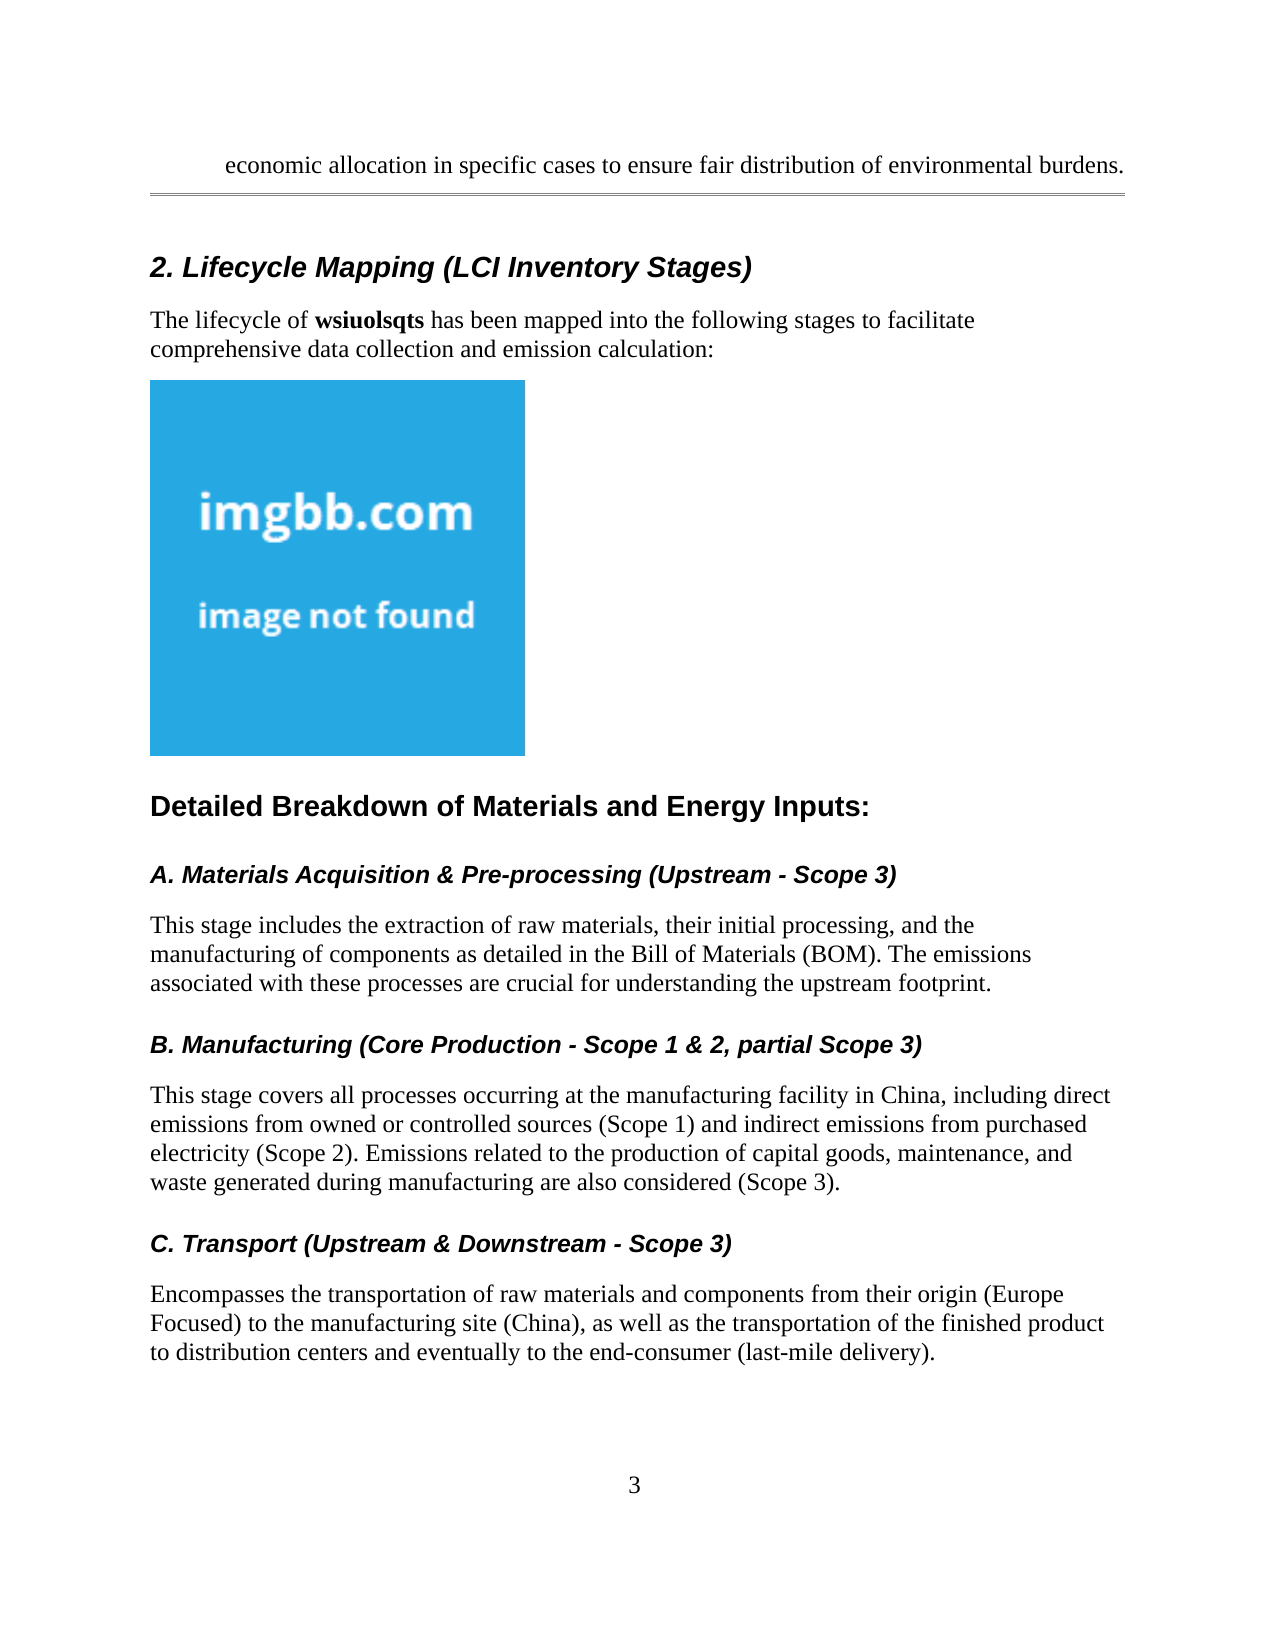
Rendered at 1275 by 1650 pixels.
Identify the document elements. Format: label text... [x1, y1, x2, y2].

text The lifecycle of wsiuolsqts has been mapped into the following stages to facilitate comprehensive data collection and emission calculation: [150, 305, 1125, 362]
subtitle 2. Lifecycle Mapping (LCI Inventory Stages) [150, 250, 1125, 283]
list economic allocation in specific cases to ensure fair distribution of environmental burdens. [187, 150, 1125, 179]
subtitle B. Manufacturing (Core Production - Scope 1 & 2, partial Scope 3) [150, 1031, 1125, 1059]
text This stage includes the extraction of raw materials, their initial processing, and the manufacturing of components as detailed in the Bill of Materials (BOM). The emissions associated with these processes are crucial for understanding the upstream footprint. [150, 910, 1125, 997]
subtitle Detailed Breakdown of Materials and Energy Inputs: [150, 789, 1125, 823]
picture [150, 380, 525, 756]
subtitle A. Materials Acquisition & Pre-processing (Upstream - Scope 3) [150, 860, 1125, 889]
text Encompasses the transportation of raw materials and components from their origin (Europe Focused) to the manufacturing site (China), as well as the transportation of the finished product to distribution centers and eventually to the end-consumer (last-mile delivery). [150, 1279, 1125, 1366]
text This stage covers all processes occurring at the manufacturing facility in China, including direct emissions from owned or controlled sources (Scope 1) and indirect emissions from purchased electricity (Scope 2). Emissions related to the production of capital goods, maintenance, and waste generated during manufacturing are also considered (Scope 3). [150, 1081, 1125, 1196]
subtitle C. Transport (Upstream & Downstream - Scope 3) [150, 1229, 1125, 1258]
